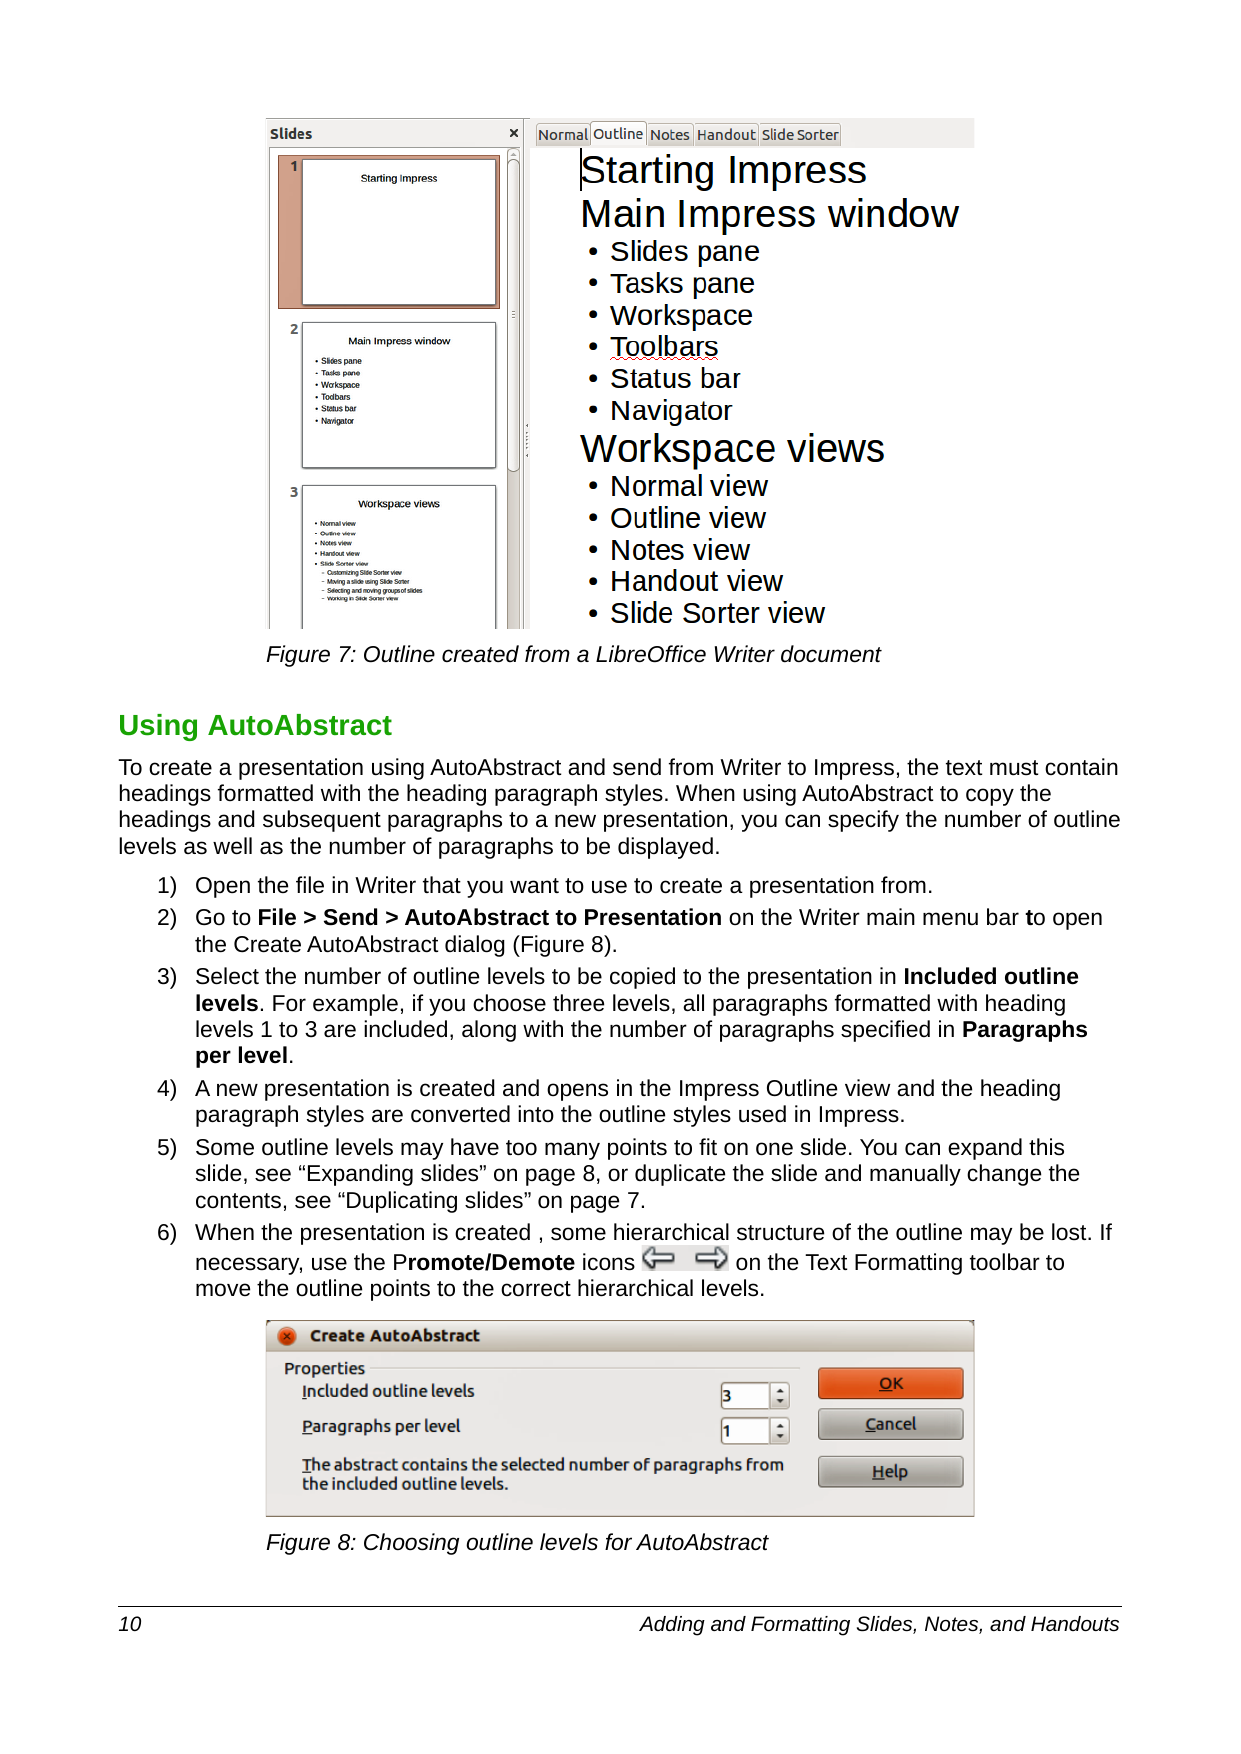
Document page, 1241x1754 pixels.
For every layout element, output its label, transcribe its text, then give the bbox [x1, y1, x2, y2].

text Figure 8: Choosing outline levels for AutoAbstract [266, 1529, 974, 1555]
list A new presentation is created and opens in the Impress Outline view and the heading paragraph styles are converted into the outline styles used in Impress. [177, 1075, 1122, 1128]
picture [265, 118, 975, 629]
picture [265, 1320, 975, 1517]
list Open the file in Writer that you want to use to create a presentation from. [177, 872, 1122, 898]
text Figure 7: Outline created from a LibreOffice Writer document [266, 641, 974, 668]
list Go to File > Send > AutoAbstract to Presentation on the Writer main menu bar to open the Create AutoAbstract dialog (Figure 8). [177, 904, 1122, 957]
list Some outline levels may have too many points to fit on one slide. You can expand this slide, see “Expanding slides” on page 8, or duplicate the slide and manually change the contents, see “Duplicating slides” on page 7. [177, 1134, 1122, 1213]
list When the presentation is created , some hierarchical structure of the outline may be lost. If necessary, use the Promote/Demote icons on the Text Formatting toolbar to move the outline points to the correct hierarchical levels. [177, 1219, 1122, 1302]
picture [641, 1245, 729, 1271]
text To create a presentation using AutoAbstract and send from Writer to Impress, the text must contain headings formatted with the heading paragraph styles. When using AutoAbstract to copy the headings and subsequent paragraphs to a new presentation, you can specify the number of outline levels as well as the number of paragraphs to be displayed. [118, 754, 1122, 859]
list Select the number of outline levels to be copied to the presentation in Included outline levels. For example, if you choose three levels, all paragraphs formatted with heading levels 1 to 3 are included, along with the number of paragraphs specified in Paragraphs per level. [177, 963, 1122, 1069]
subtitle Using AutoAbstract [118, 708, 1122, 741]
